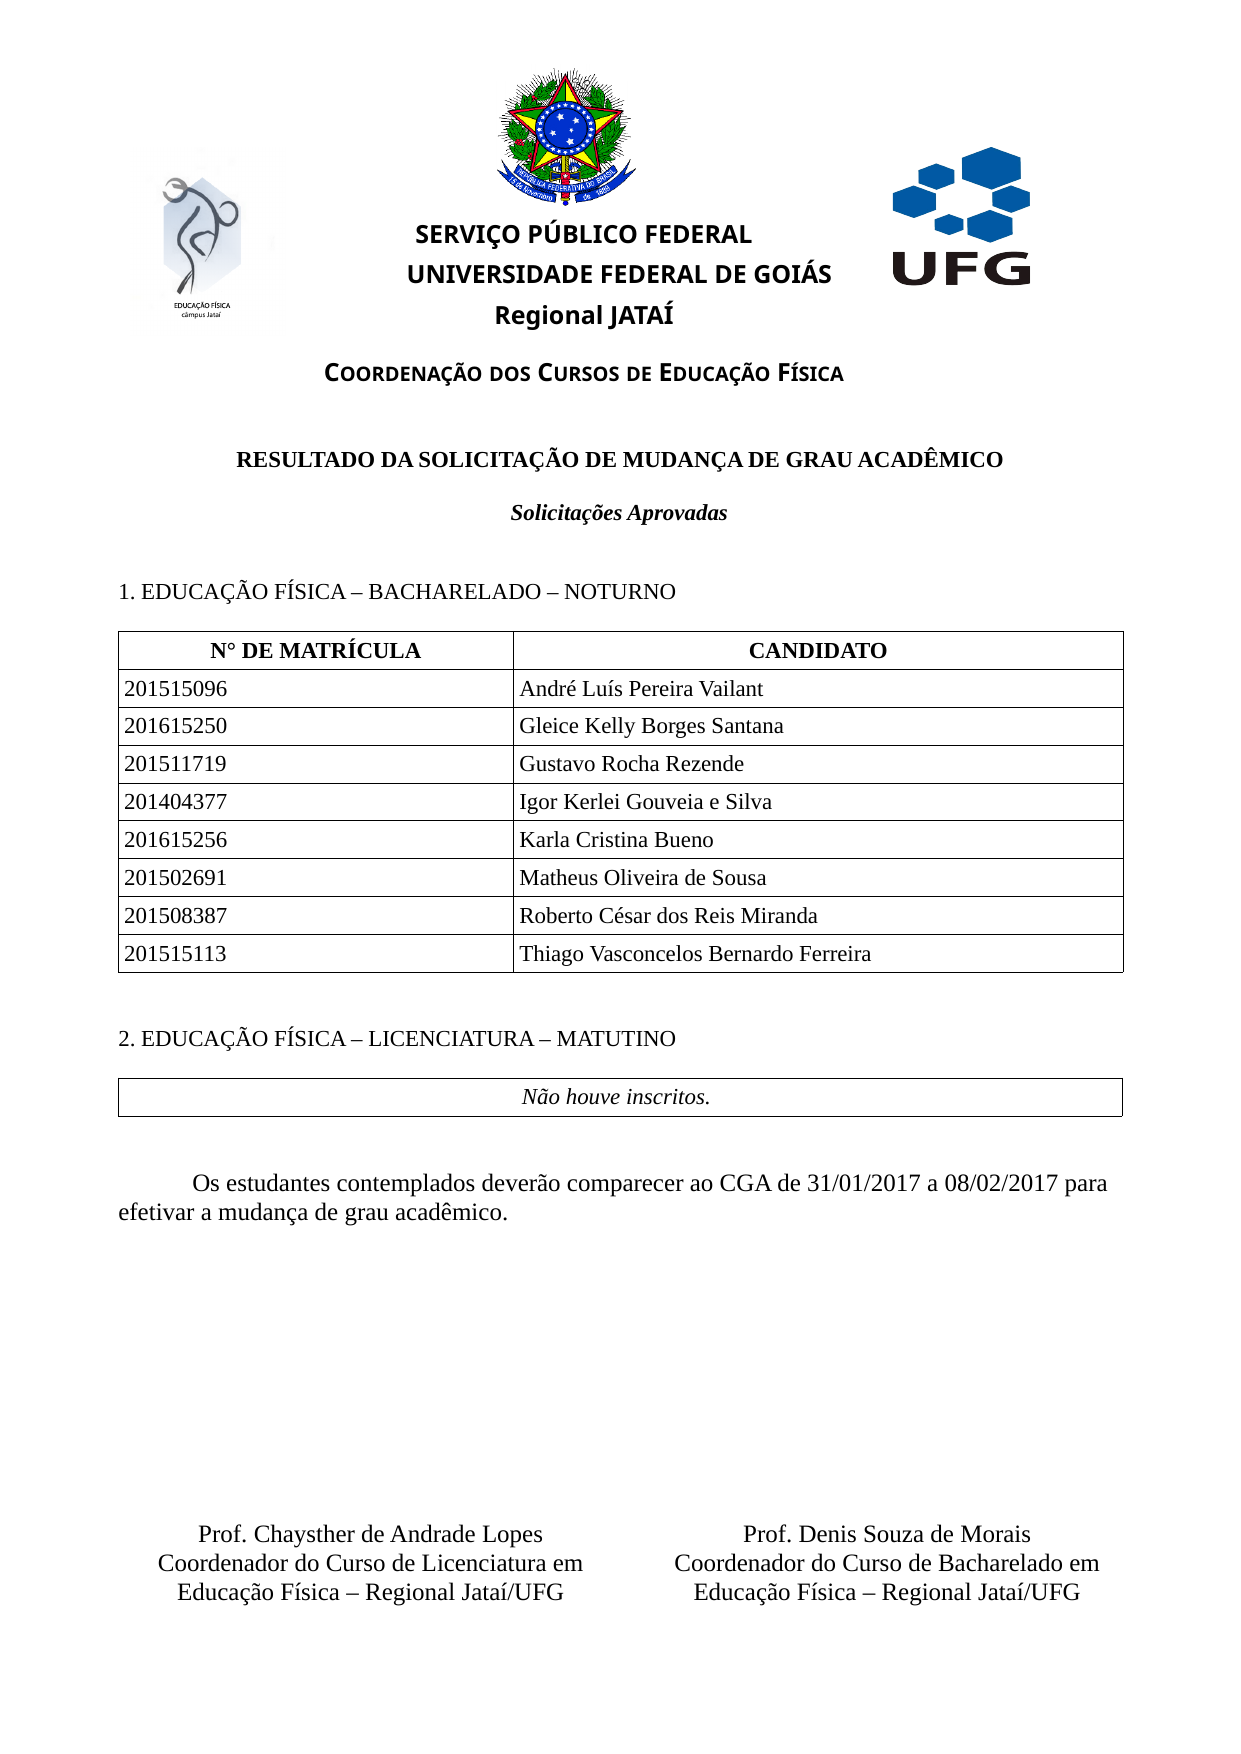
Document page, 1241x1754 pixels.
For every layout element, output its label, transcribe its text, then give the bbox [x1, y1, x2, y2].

table_header Prof. Denis Souza de Morais Coordenador do Curso de Bacharelado em Educação Física – Regional Jataí/UFG [623, 1513, 1121, 1611]
table_header [882, 147, 1062, 389]
table_cell 201508387 [119, 897, 513, 934]
text Solicitações Aprovadas [118, 499, 1122, 525]
text 2. EDUCAÇÃO FÍSICA – LICENCIATURA – MATUTINO [118, 1025, 1122, 1051]
table_cell Karla Cristina Bueno [514, 821, 1123, 858]
table_cell Igor Kerlei Gouveia e Silva [514, 784, 1123, 820]
picture [130, 147, 286, 336]
table_header Não houve inscritos. [119, 1079, 1122, 1116]
text RESULTADO DA SOLICITAÇÃO DE MUDANÇA DE GRAU ACADÊMICO [118, 446, 1122, 473]
table_cell André Luís Pereira Vailant [514, 670, 1123, 707]
table_cell 201515096 [119, 670, 513, 707]
picture [489, 64, 640, 208]
table_cell 201515113 [119, 935, 513, 972]
table_cell Roberto César dos Reis Miranda [514, 897, 1123, 934]
text Os estudantes contemplados deverão comparecer ao CGA de 31/01/2017 a 08/02/2017 para efetivar a mudança de grau acadêmico. [118, 1168, 1122, 1226]
table_header N° DE MATRÍCULA [119, 632, 513, 669]
table_cell Gustavo Rocha Rezende [514, 746, 1123, 782]
table_cell 201511719 [119, 746, 513, 782]
text 1. EDUCAÇÃO FÍSICA – BACHARELADO – NOTURNO [118, 578, 1122, 604]
table_cell Thiago Vasconcelos Bernardo Ferreira [514, 935, 1123, 972]
table_header SERVIÇO PÚBLICO FEDERAL UNIVERSIDADE FEDERAL DE GOIÁS Regional JATAÍ Coordenação dos Cursos de Educação Física [296, 147, 882, 389]
table_cell 201502691 [119, 859, 513, 896]
table_cell Matheus Oliveira de Sousa [514, 859, 1123, 896]
table_cell 201615256 [119, 821, 513, 858]
picture [892, 147, 1031, 287]
table_cell 201404377 [119, 784, 513, 820]
table_header CANDIDATO [514, 632, 1123, 669]
table_cell 201615250 [119, 708, 513, 744]
table_header [119, 147, 296, 389]
table_header Prof. Chaysther de Andrade Lopes Coordenador do Curso de Licenciatura em Educação Física – Regional Jataí/UFG [118, 1513, 623, 1611]
table_cell Gleice Kelly Borges Santana [514, 708, 1123, 744]
